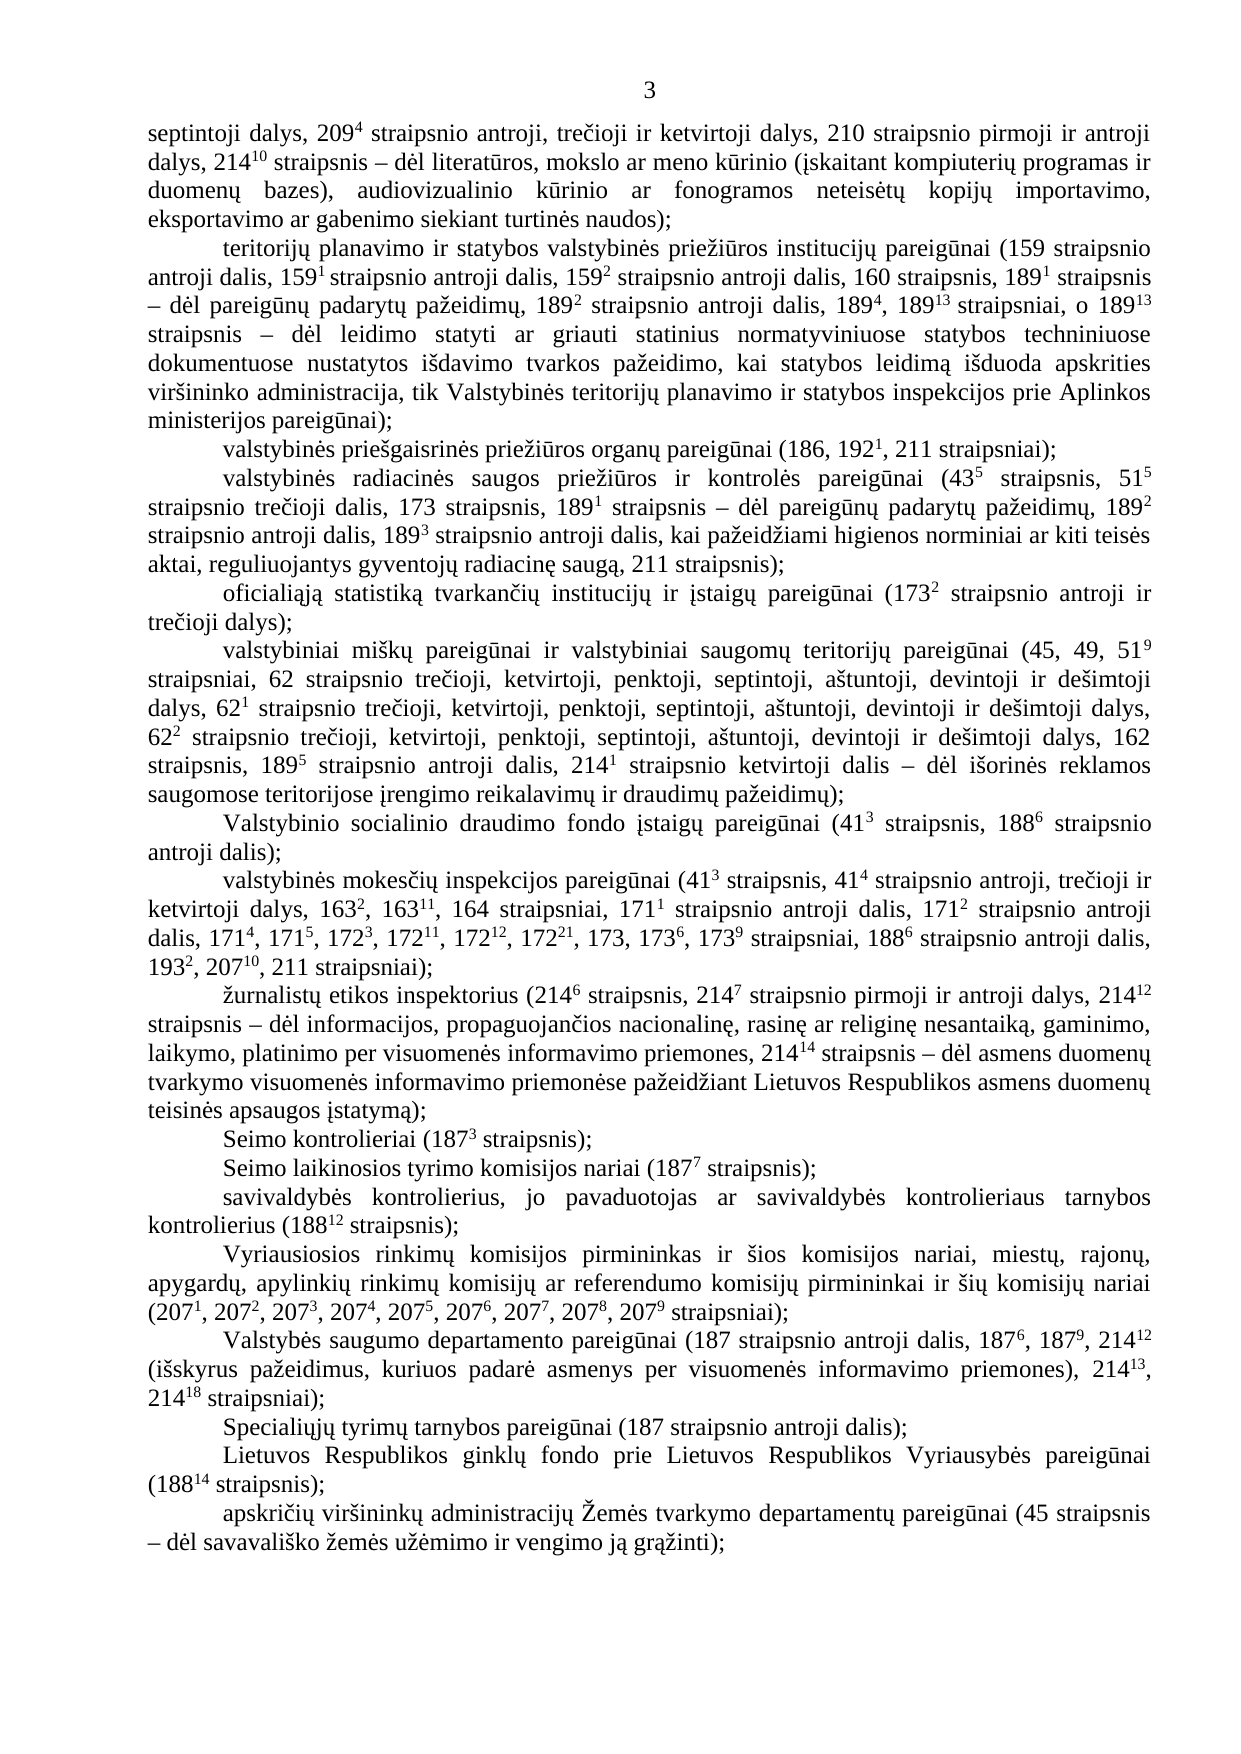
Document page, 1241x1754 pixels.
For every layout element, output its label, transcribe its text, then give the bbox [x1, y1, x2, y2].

text Seimo kontrolieriai (1873 straipsnis); [148, 1124, 1152, 1153]
text Lietuvos Respublikos ginklų fondo prie Lietuvos Respublikos Vyriausybės pareigūnai (18814 straipsnis); [148, 1441, 1152, 1498]
text oficialiąją statistiką tvarkančių institucijų ir įstaigų pareigūnai (1732 straipsnio antroji ir trečioji dalys); [148, 578, 1152, 636]
text valstybiniai miškų pareigūnai ir valstybiniai saugomų teritorijų pareigūnai (45, 49, 519 straipsniai, 62 straipsnio trečioji, ketvirtoji, penktoji, septintoji, aštuntoji, devintoji ir dešimtoji dalys, 621 straipsnio trečioji, ketvirtoji, penktoji, septintoji, aštuntoji, devintoji ir dešimtoji dalys, 622 straipsnio trečioji, ketvirtoji, penktoji, septintoji, aštuntoji, devintoji ir dešimtoji dalys, 162 straipsnis, 1895 straipsnio antroji dalis, 2141 straipsnio ketvirtoji dalis – dėl išorinės reklamos saugomose teritorijose įrengimo reikalavimų ir draudimų pažeidimų); [148, 636, 1152, 808]
text Valstybinio socialinio draudimo fondo įstaigų pareigūnai (413 straipsnis, 1886 straipsnio antroji dalis); [148, 808, 1152, 866]
text Seimo laikinosios tyrimo komisijos nariai (1877 straipsnis); [148, 1153, 1152, 1182]
text Valstybės saugumo departamento pareigūnai (187 straipsnio antroji dalis, 1876, 1879, 21412 (išskyrus pažeidimus, kuriuos padarė asmenys per visuomenės informavimo priemones), 21413, 21418 straipsniai); [148, 1326, 1152, 1412]
text teritorijų planavimo ir statybos valstybinės priežiūros institucijų pareigūnai (159 straipsnio antroji dalis, 1591 straipsnio antroji dalis, 1592 straipsnio antroji dalis, 160 straipsnis, 1891 straipsnis – dėl pareigūnų padarytų pažeidimų, 1892 straipsnio antroji dalis, 1894, 18913 straipsniai, o 18913 straipsnis – dėl leidimo statyti ar griauti statinius normatyviniuose statybos techniniuose dokumentuose nustatytos išdavimo tvarkos pažeidimo, kai statybos leidimą išduoda apskrities viršininko administracija, tik Valstybinės teritorijų planavimo ir statybos inspekcijos prie Aplinkos ministerijos pareigūnai); [148, 233, 1152, 434]
text valstybinės mokesčių inspekcijos pareigūnai (413 straipsnis, 414 straipsnio antroji, trečioji ir ketvirtoji dalys, 1632, 16311, 164 straipsniai, 1711 straipsnio antroji dalis, 1712 straipsnio antroji dalis, 1714, 1715, 1723, 17211, 17212, 17221, 173, 1736, 1739 straipsniai, 1886 straipsnio antroji dalis, 1932, 20710, 211 straipsniai); [148, 866, 1152, 981]
text septintoji dalys, 2094 straipsnio antroji, trečioji ir ketvirtoji dalys, 210 straipsnio pirmoji ir antroji dalys, 21410 straipsnis – dėl literatūros, mokslo ar meno kūrinio (įskaitant kompiuterių programas ir duomenų bazes), audiovizualinio kūrinio ar fonogramos neteisėtų kopijų importavimo, eksportavimo ar gabenimo siekiant turtinės naudos); [148, 118, 1152, 233]
text Vyriausiosios rinkimų komisijos pirmininkas ir šios komisijos nariai, miestų, rajonų, apygardų, apylinkių rinkimų komisijų ar referendumo komisijų pirmininkai ir šių komisijų nariai (2071, 2072, 2073, 2074, 2075, 2076, 2077, 2078, 2079 straipsniai); [148, 1239, 1152, 1326]
text valstybinės priešgaisrinės priežiūros organų pareigūnai (186, 1921, 211 straipsniai); [148, 434, 1152, 463]
text žurnalistų etikos inspektorius (2146 straipsnis, 2147 straipsnio pirmoji ir antroji dalys, 21412 straipsnis – dėl informacijos, propaguojančios nacionalinę, rasinę ar religinę nesantaiką, gaminimo, laikymo, platinimo per visuomenės informavimo priemones, 21414 straipsnis – dėl asmens duomenų tvarkymo visuomenės informavimo priemonėse pažeidžiant Lietuvos Respublikos asmens duomenų teisinės apsaugos įstatymą); [148, 981, 1152, 1124]
text savivaldybės kontrolierius, jo pavaduotojas ar savivaldybės kontrolieriaus tarnybos kontrolierius (18812 straipsnis); [148, 1182, 1152, 1239]
text apskričių viršininkų administracijų Žemės tvarkymo departamentų pareigūnai (45 straipsnis – dėl savavališko žemės užėmimo ir vengimo ją grąžinti); [148, 1498, 1152, 1556]
text Specialiųjų tyrimų tarnybos pareigūnai (187 straipsnio antroji dalis); [148, 1412, 1152, 1441]
text valstybinės radiacinės saugos priežiūros ir kontrolės pareigūnai (435 straipsnis, 515 straipsnio trečioji dalis, 173 straipsnis, 1891 straipsnis – dėl pareigūnų padarytų pažeidimų, 1892 straipsnio antroji dalis, 1893 straipsnio antroji dalis, kai pažeidžiami higienos norminiai ar kiti teisės aktai, reguliuojantys gyventojų radiacinę saugą, 211 straipsnis); [148, 463, 1152, 578]
